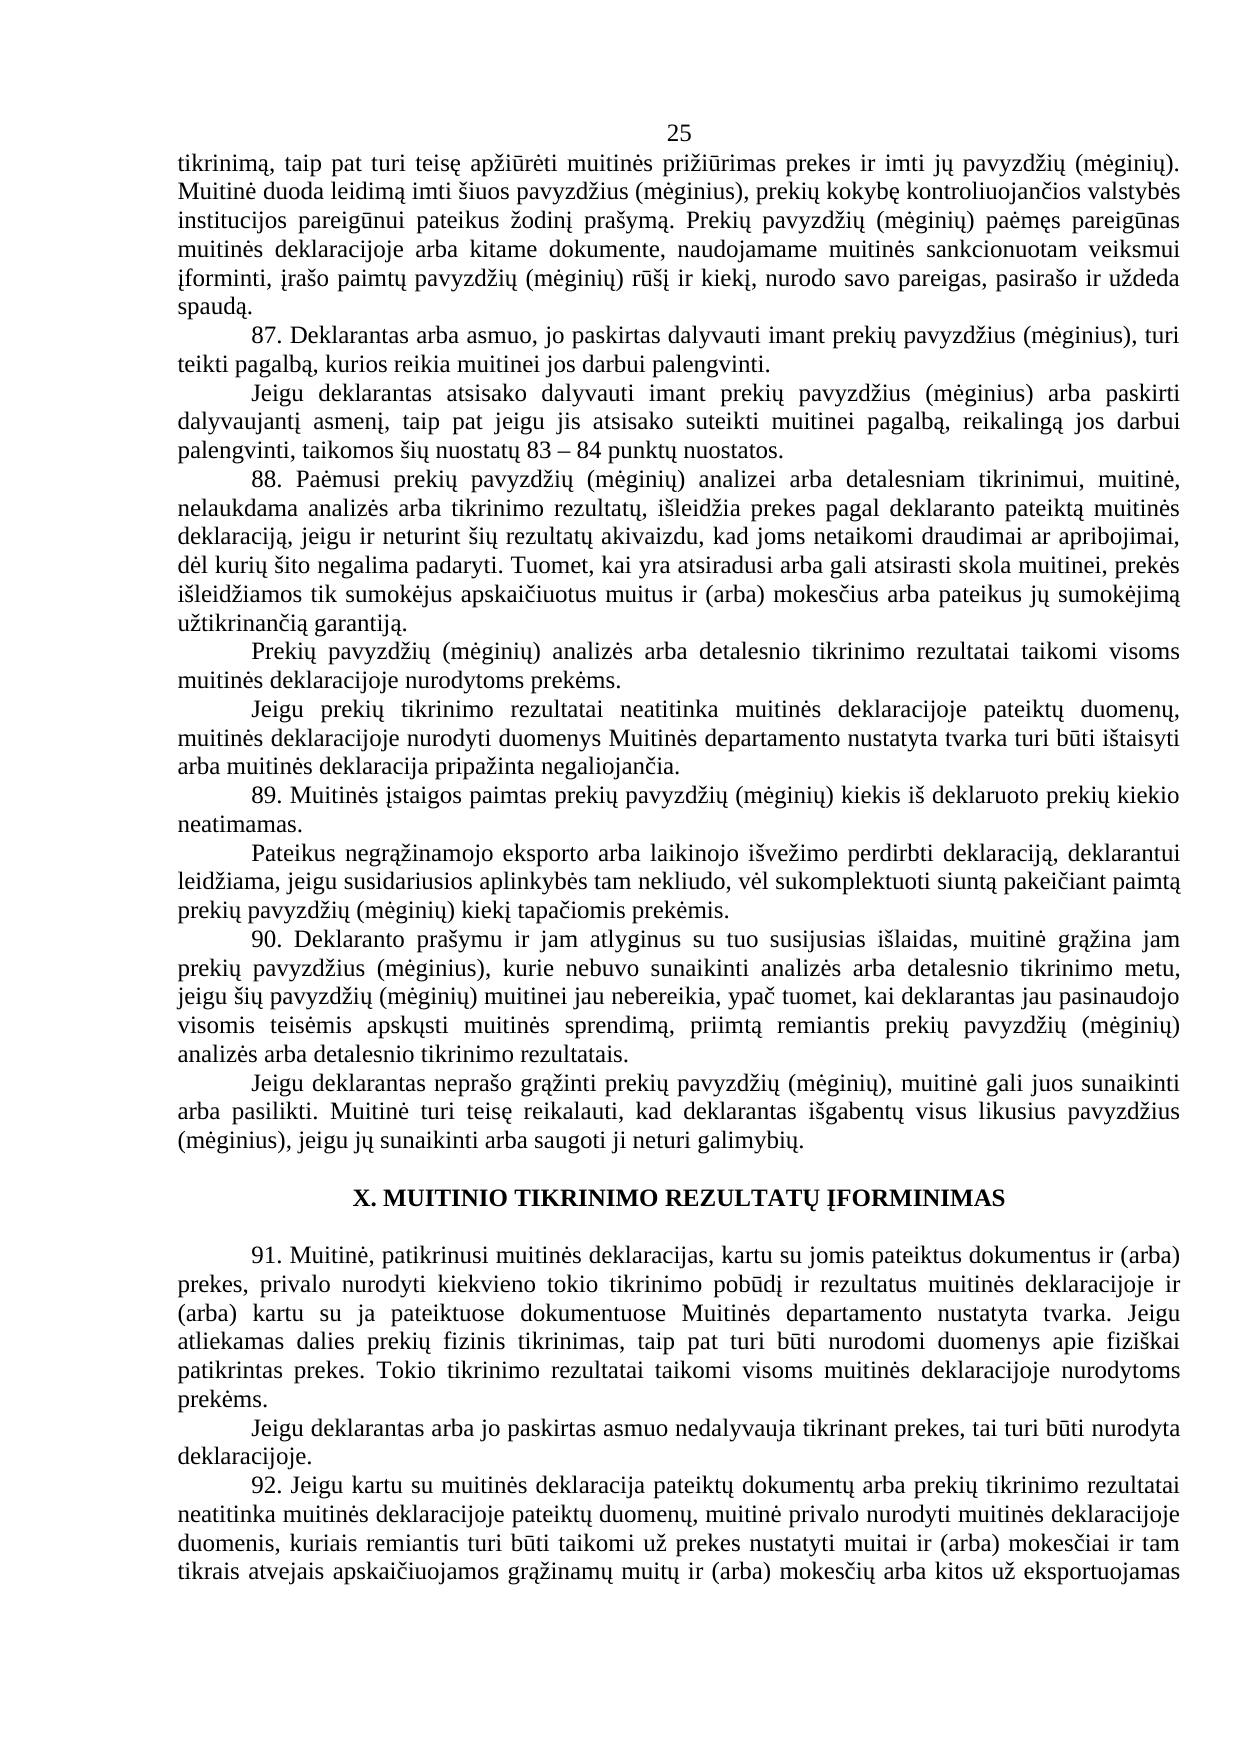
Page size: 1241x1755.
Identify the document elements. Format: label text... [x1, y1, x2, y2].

text Jeigu deklarantas neprašo grąžinti prekių pavyzdžių (mėginių), muitinė gali juos sunaikinti arba pasilikti. Muitinė turi teisę reikalauti, kad deklarantas išgabentų visus likusius pavyzdžius (mėginius), jeigu jų sunaikinti arba saugoti ji neturi galimybių. [177, 1068, 1181, 1154]
text 87. Deklarantas arba asmuo, jo paskirtas dalyvauti imant prekių pavyzdžius (mėginius), turi teikti pagalbą, kurios reikia muitinei jos darbui palengvinti. [177, 320, 1181, 378]
text Pateikus negrąžinamojo eksporto arba laikinojo išvežimo perdirbti deklaraciją, deklarantui leidžiama, jeigu susidariusios aplinkybės tam nekliudo, vėl sukomplektuoti siuntą pakeičiant paimtą prekių pavyzdžių (mėginių) kiekį tapačiomis prekėmis. [177, 838, 1181, 924]
text Jeigu deklarantas atsisako dalyvauti imant prekių pavyzdžius (mėginius) arba paskirti dalyvaujantį asmenį, taip pat jeigu jis atsisako suteikti muitinei pagalbą, reikalingą jos darbui palengvinti, taikomos šių nuostatų 83 – 84 punktų nuostatos. [177, 378, 1181, 464]
text Prekių pavyzdžių (mėginių) analizės arba detalesnio tikrinimo rezultatai taikomi visoms muitinės deklaracijoje nurodytoms prekėms. [177, 636, 1181, 694]
text Jeigu deklarantas arba jo paskirtas asmuo nedalyvauja tikrinant prekes, tai turi būti nurodyta deklaracijoje. [177, 1413, 1181, 1470]
text 91. Muitinė, patikrinusi muitinės deklaracijas, kartu su jomis pateiktus dokumentus ir (arba) prekes, privalo nurodyti kiekvieno tokio tikrinimo pobūdį ir rezultatus muitinės deklaracijoje ir (arba) kartu su ja pateiktuose dokumentuose Muitinės departamento nustatyta tvarka. Jeigu atliekamas dalies prekių fizinis tikrinimas, taip pat turi būti nurodomi duomenys apie fiziškai patikrintas prekes. Tokio tikrinimo rezultatai taikomi visoms muitinės deklaracijoje nurodytoms prekėms. [177, 1240, 1181, 1413]
text 92. Jeigu kartu su muitinės deklaracija pateiktų dokumentų arba prekių tikrinimo rezultatai neatitinka muitinės deklaracijoje pateiktų duomenų, muitinė privalo nurodyti muitinės deklaracijoje duomenis, kuriais remiantis turi būti taikomi už prekes nustatyti muitai ir (arba) mokesčiai ir tam tikrais atvejais apskaičiuojamos grąžinamų muitų ir (arba) mokesčių arba kitos už eksportuojamas [177, 1470, 1181, 1585]
text Jeigu prekių tikrinimo rezultatai neatitinka muitinės deklaracijoje pateiktų duomenų, muitinės deklaracijoje nurodyti duomenys Muitinės departamento nustatyta tvarka turi būti ištaisyti arba muitinės deklaracija pripažinta negaliojančia. [177, 694, 1181, 780]
text X. MUITINIO TIKRINIMO REZULTATŲ ĮFORMINIMAS [177, 1183, 1181, 1211]
text tikrinimą, taip pat turi teisę apžiūrėti muitinės prižiūrimas prekes ir imti jų pavyzdžių (mėginių). Muitinė duoda leidimą imti šiuos pavyzdžius (mėginius), prekių kokybę kontroliuojančios valstybės institucijos pareigūnui pateikus žodinį prašymą. Prekių pavyzdžių (mėginių) paėmęs pareigūnas muitinės deklaracijoje arba kitame dokumente, naudojamame muitinės sankcionuotam veiksmui įforminti, įrašo paimtų pavyzdžių (mėginių) rūšį ir kiekį, nurodo savo pareigas, pasirašo ir uždeda spaudą. [177, 148, 1181, 320]
text 90. Deklaranto prašymu ir jam atlyginus su tuo susijusias išlaidas, muitinė grąžina jam prekių pavyzdžius (mėginius), kurie nebuvo sunaikinti analizės arba detalesnio tikrinimo metu, jeigu šių pavyzdžių (mėginių) muitinei jau nebereikia, ypač tuomet, kai deklarantas jau pasinaudojo visomis teisėmis apskųsti muitinės sprendimą, priimtą remiantis prekių pavyzdžių (mėginių) analizės arba detalesnio tikrinimo rezultatais. [177, 924, 1181, 1068]
text 88. Paėmusi prekių pavyzdžių (mėginių) analizei arba detalesniam tikrinimui, muitinė, nelaukdama analizės arba tikrinimo rezultatų, išleidžia prekes pagal deklaranto pateiktą muitinės deklaraciją, jeigu ir neturint šių rezultatų akivaizdu, kad joms netaikomi draudimai ar apribojimai, dėl kurių šito negalima padaryti. Tuomet, kai yra atsiradusi arba gali atsirasti skola muitinei, prekės išleidžiamos tik sumokėjus apskaičiuotus muitus ir (arba) mokesčius arba pateikus jų sumokėjimą užtikrinančią garantiją. [177, 464, 1181, 636]
text 89. Muitinės įstaigos paimtas prekių pavyzdžių (mėginių) kiekis iš deklaruoto prekių kiekio neatimamas. [177, 780, 1181, 838]
